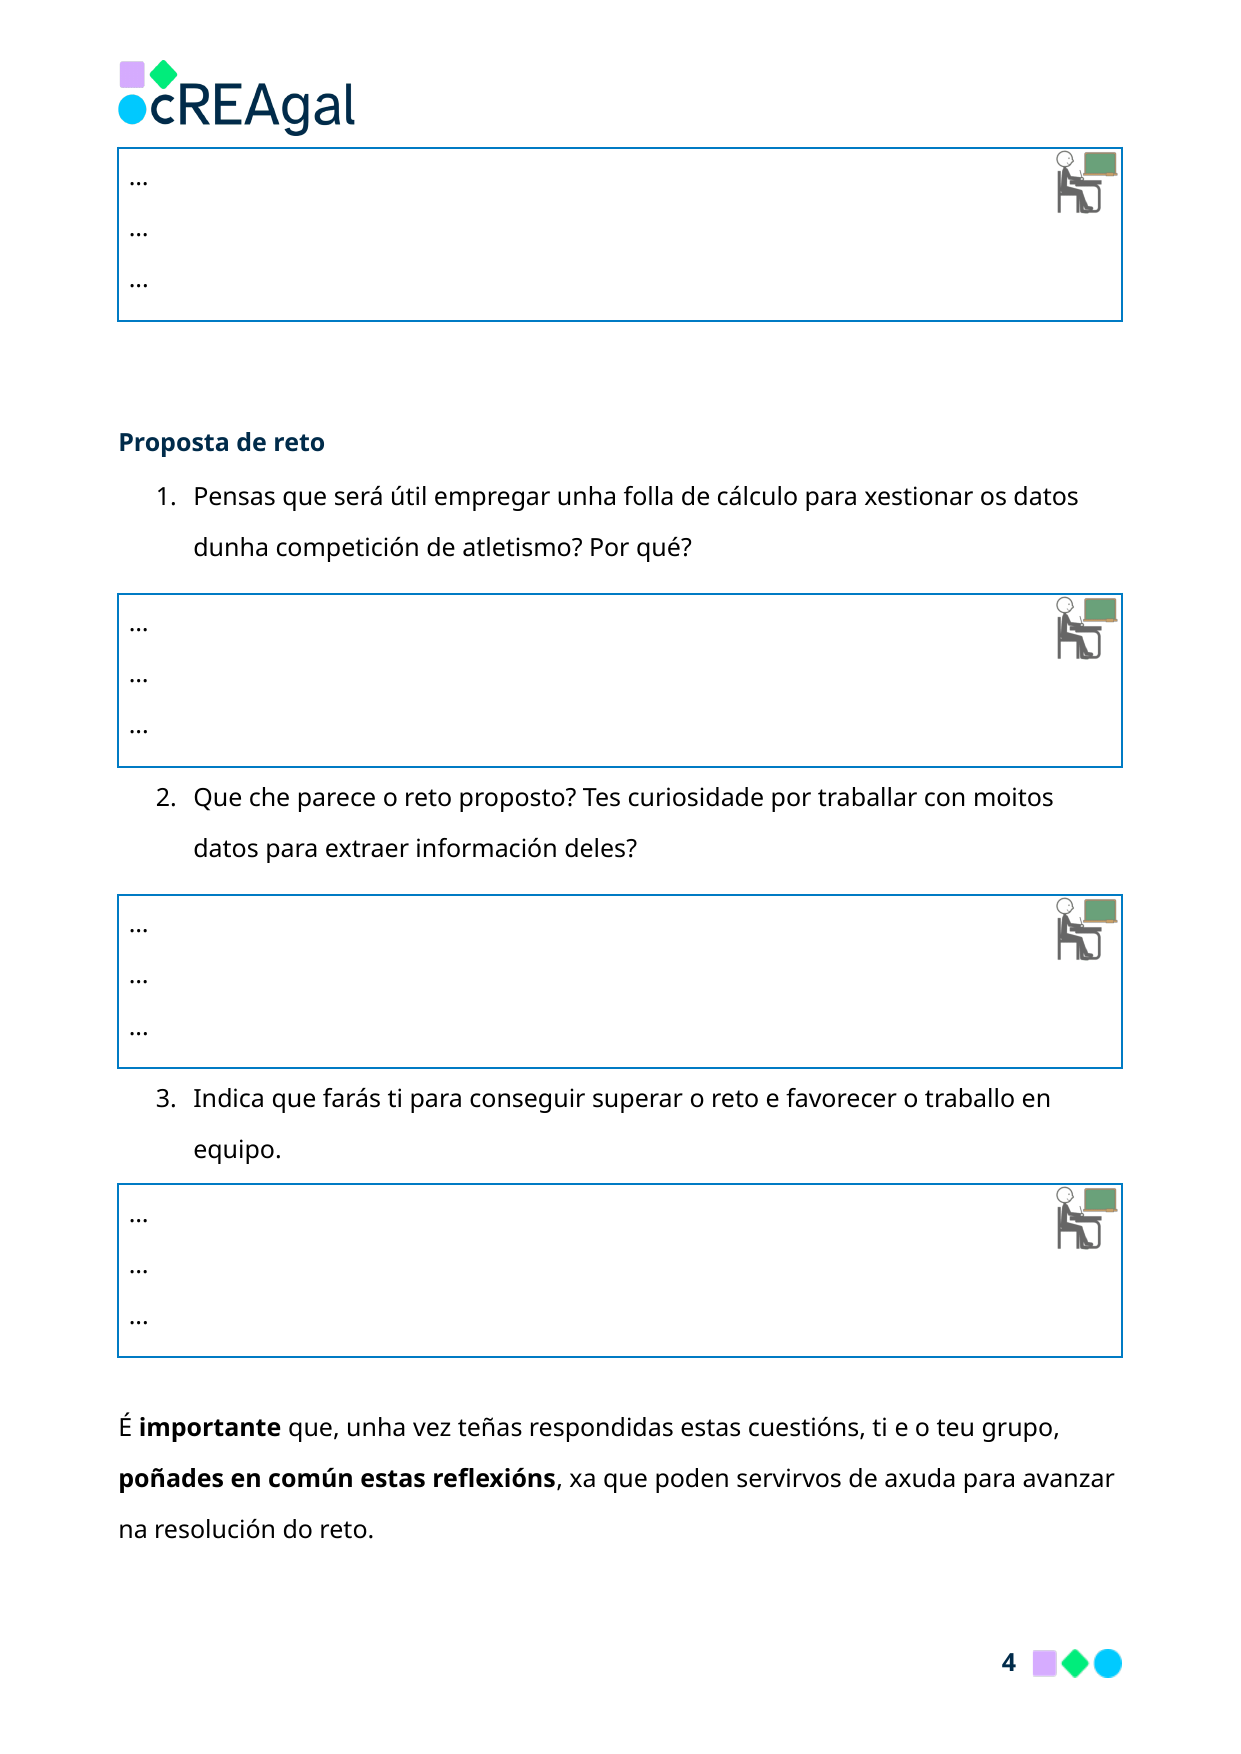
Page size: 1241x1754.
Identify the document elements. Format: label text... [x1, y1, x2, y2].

list Pensas que será útil empregar unha folla de cálculo para xestionar os datos dunha competición de atletismo? Por qué? [156, 479, 1122, 564]
picture [1111, 1666, 1122, 1678]
list Indica que farás ti para conseguir superar o reto e favorecer o traballo en equipo. [156, 1081, 1122, 1166]
table_header … … ... [119, 896, 1121, 1067]
list Que che parece o reto proposto? Tes curiosidade por traballar con moitos datos para extraer información deles? [156, 780, 1122, 865]
subtitle Proposta de reto [118, 421, 1122, 460]
picture [1032, 1649, 1105, 1678]
table_header … … ... [119, 149, 1121, 320]
table_header … … ... [119, 595, 1121, 766]
text É importante que, unha vez teñas respondidas estas cuestións, ti e o teu grupo, poñades en común estas reflexións, xa que poden servirvos de axuda para avanzar na resolución do reto. [118, 1409, 1122, 1546]
table_header … … ... [119, 1185, 1121, 1356]
picture [1112, 1649, 1122, 1660]
picture [118, 60, 355, 136]
